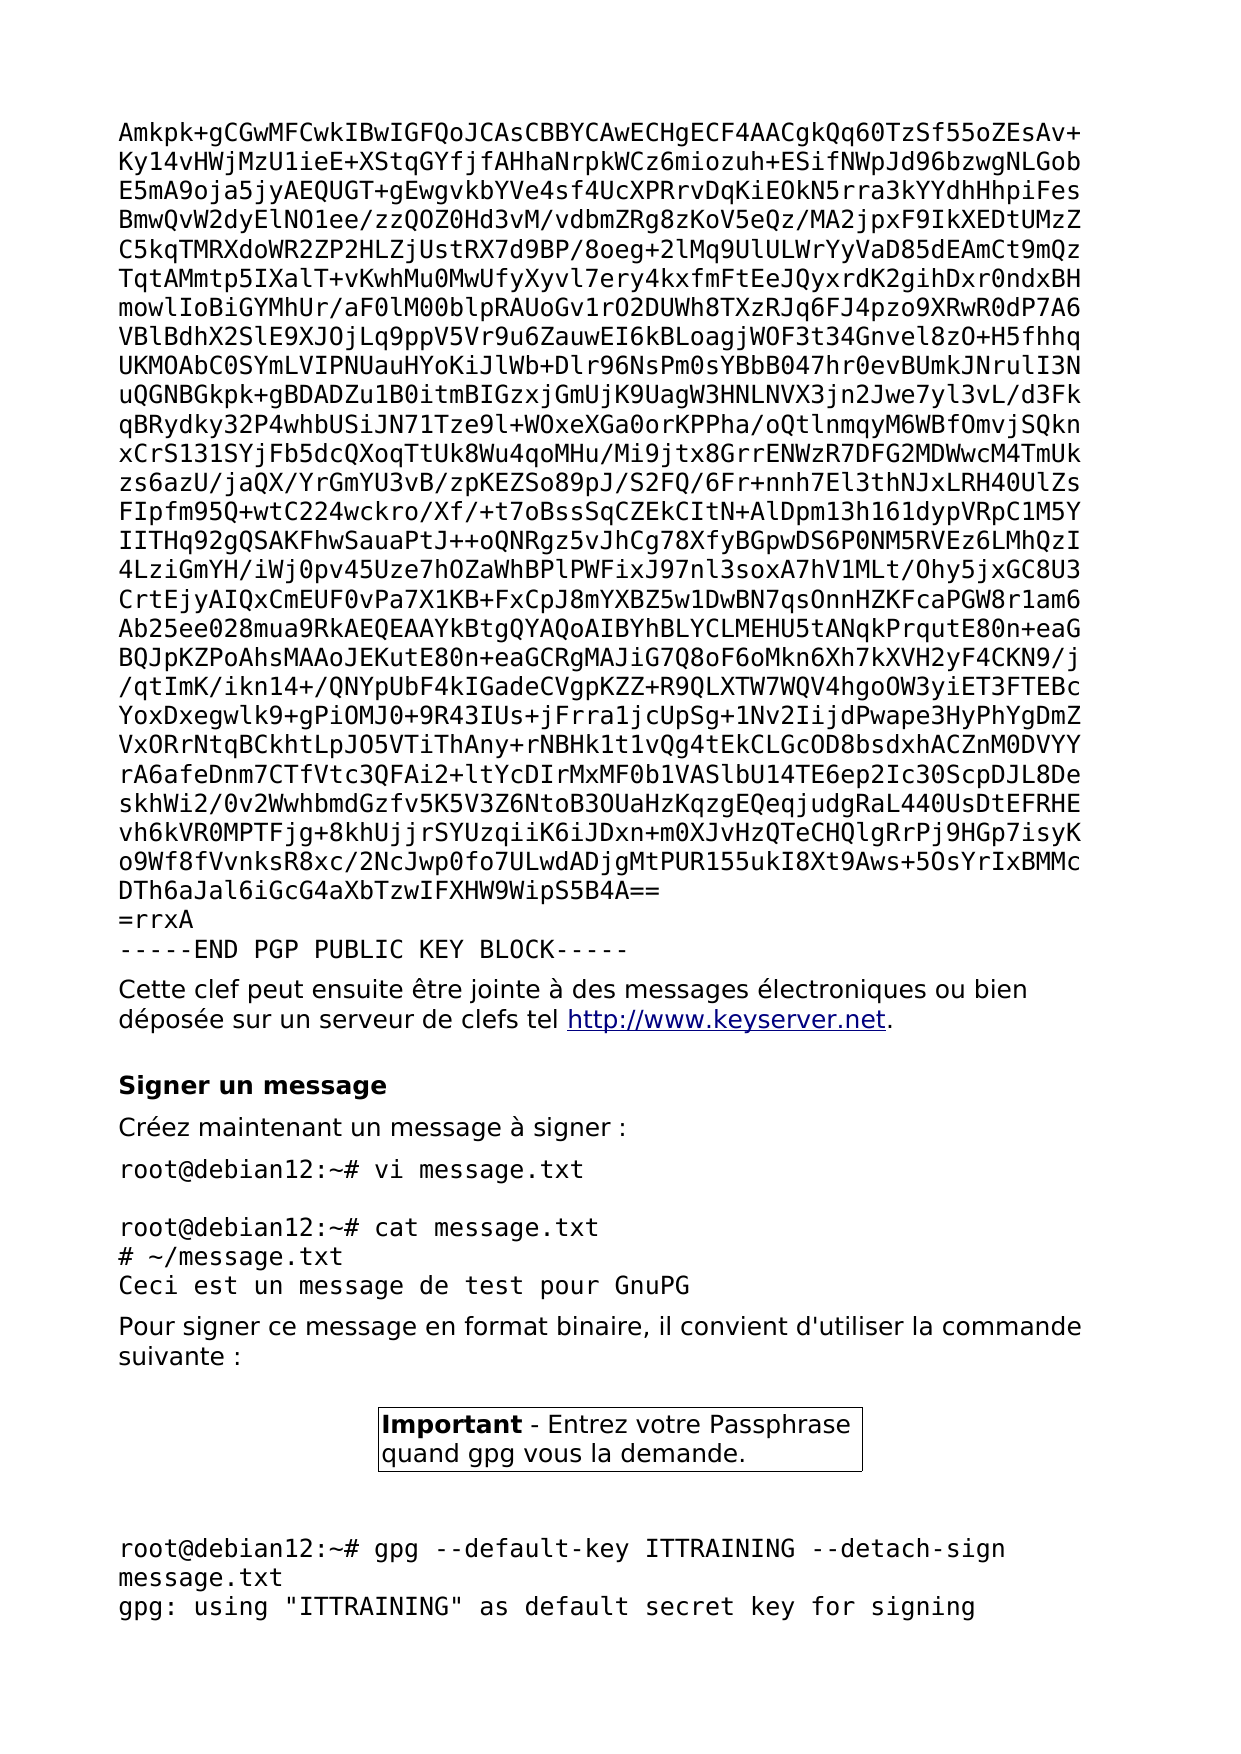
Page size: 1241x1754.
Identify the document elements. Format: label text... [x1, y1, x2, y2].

text root@debian12:~# gpg --default-key ITTRAINING --detach-sign message.txt gpg: using "ITTRAINING" as default secret key for signing [118, 1534, 1122, 1621]
text Pour signer ce message en format binaire, il convient d'utiliser la commande suivante : [118, 1312, 1122, 1371]
text Cette clef peut ensuite être jointe à des messages électroniques ou bien déposée sur un serveur de clefs tel http://www.keyserver.net. [118, 976, 1122, 1034]
text Créez maintenant un message à signer : [118, 1113, 1122, 1142]
text root@debian12:~# vi message.txt root@debian12:~# cat message.txt # ~/message.txt Ceci est un message de test pour GnuPG [118, 1155, 1122, 1301]
table_header Important - Entrez votre Passphrase quand gpg vous la demande. [379, 1408, 862, 1471]
text Amkpk+gCGwMFCwkIBwIGFQoJCAsCBBYCAwECHgECF4AACgkQq60TzSf55oZEsAv+ Ky14vHWjMzU1ieE+XStqGYfjfAHhaNrpkWCz6miozuh+ESifNWpJd96bzwgNLGob E5mA9oja5jyAEQUGT+gEwgvkbYVe4sf4UcXPRrvDqKiEOkN5rra3kYYdhHhpiFes BmwQvW2dyElNO1ee/zzQOZ0Hd3vM/vdbmZRg8zKoV5eQz/MA2jpxF9IkXEDtUMzZ C5kqTMRXdoWR2ZP2HLZjUstRX7d9BP/8oeg+2lMq9UlULWrYyVaD85dEAmCt9mQz TqtAMmtp5IXalT+vKwhMu0MwUfyXyvl7ery4kxfmFtEeJQyxrdK2gihDxr0ndxBH mowlIoBiGYMhUr/aF0lM00blpRAUoGv1rO2DUWh8TXzRJq6FJ4pzo9XRwR0dP7A6 VBlBdhX2SlE9XJOjLq9ppV5Vr9u6ZauwEI6kBLoagjWOF3t34Gnvel8zO+H5fhhq UKMOAbC0SYmLVIPNUauHYoKiJlWb+Dlr96NsPm0sYBbB047hr0evBUmkJNrulI3N uQGNBGkpk+gBDADZu1B0itmBIGzxjGmUjK9UagW3HNLNVX3jn2Jwe7yl3vL/d3Fk qBRydky32P4whbUSiJN71Tze9l+WOxeXGa0orKPPha/oQtlnmqyM6WBfOmvjSQkn xCrS131SYjFb5dcQXoqTtUk8Wu4qoMHu/Mi9jtx8GrrENWzR7DFG2MDWwcM4TmUk zs6azU/jaQX/YrGmYU3vB/zpKEZSo89pJ/S2FQ/6Fr+nnh7El3thNJxLRH40UlZs FIpfm95Q+wtC224wckro/Xf/+t7oBssSqCZEkCItN+AlDpm13h161dypVRpC1M5Y IITHq92gQSAKFhwSauaPtJ++oQNRgz5vJhCg78XfyBGpwDS6P0NM5RVEz6LMhQzI 4LziGmYH/iWj0pv45Uze7hOZaWhBPlPWFixJ97nl3soxA7hV1MLt/Ohy5jxGC8U3 CrtEjyAIQxCmEUF0vPa7X1KB+FxCpJ8mYXBZ5w1DwBN7qsOnnHZKFcaPGW8r1am6 Ab25ee028mua9RkAEQEAAYkBtgQYAQoAIBYhBLYCLMEHU5tANqkPrqutE80n+eaG BQJpKZPoAhsMAAoJEKutE80n+eaGCRgMAJiG7Q8oF6oMkn6Xh7kXVH2yF4CKN9/j /qtImK/ikn14+/QNYpUbF4kIGadeCVgpKZZ+R9QLXTW7WQV4hgoOW3yiET3FTEBc YoxDxegwlk9+gPiOMJ0+9R43IUs+jFrra1jcUpSg+1Nv2IijdPwape3HyPhYgDmZ VxORrNtqBCkhtLpJO5VTiThAny+rNBHk1t1vQg4tEkCLGcOD8bsdxhACZnM0DVYY rA6afeDnm7CTfVtc3QFAi2+ltYcDIrMxMF0b1VASlbU14TE6ep2Ic30ScpDJL8De skhWi2/0v2WwhbmdGzfv5K5V3Z6NtoB3OUaHzKqzgEQeqjudgRaL440UsDtEFRHE vh6kVR0MPTFjg+8khUjjrSYUzqiiK6iJDxn+m0XJvHzQTeCHQlgRrPj9HGp7isyK o9Wf8fVvnksR8xc/2NcJwp0fo7ULwdADjgMtPUR155ukI8Xt9Aws+5OsYrIxBMMc DTh6aJal6iGcG4aXbTzwIFXHW9WipS5B4A== =rrxA -----END PGP PUBLIC KEY BLOCK----- [118, 118, 1122, 964]
subtitle Signer un message [118, 1072, 1122, 1101]
